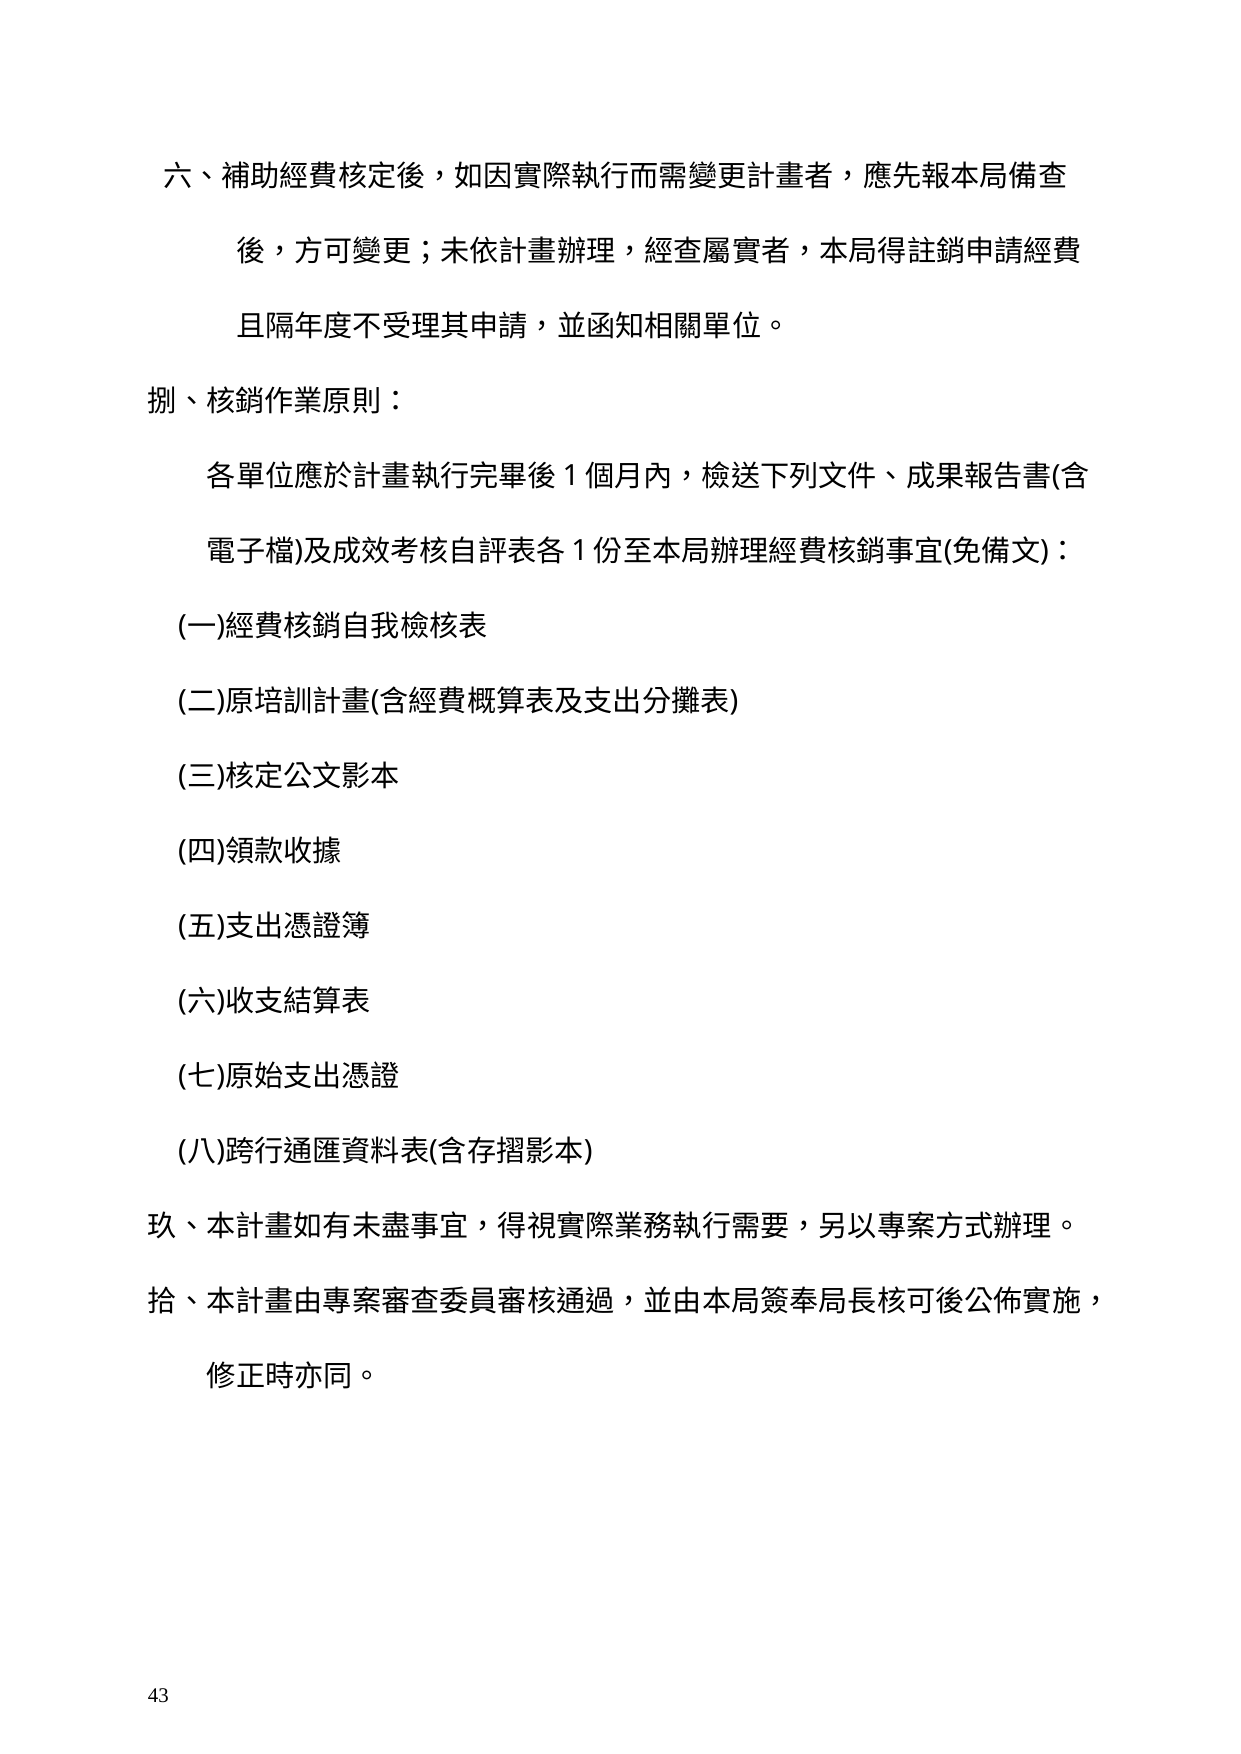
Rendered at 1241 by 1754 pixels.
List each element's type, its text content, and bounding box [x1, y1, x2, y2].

text (三)核定公文影本 [148, 730, 1092, 805]
text (八)跨行通匯資料表(含存摺影本) [148, 1105, 1092, 1180]
text (四)領款收據 [148, 805, 1092, 880]
text 玖、本計畫如有未盡事宜，得視實際業務執行需要，另以專案方式辦理。 [148, 1180, 1092, 1255]
text 各單位應於計畫執行完畢後1個月內，檢送下列文件、成果報告書(含電子檔)及成效考核自評表各1份至本局辦理經費核銷事宜(免備文)： [207, 430, 1092, 580]
text (五)支出憑證簿 [148, 880, 1092, 955]
text 六、補助經費核定後，如因實際執行而需變更計畫者，應先報本局備查後，方可變更；未依計畫辦理，經查屬實者，本局得註銷申請經費且隔年度不受理其申請，並函知相關單位。 [148, 130, 1092, 355]
text (七)原始支出憑證 [148, 1030, 1092, 1105]
text (一)經費核銷自我檢核表 [148, 580, 1092, 655]
text (二)原培訓計畫(含經費概算表及支出分攤表) [148, 655, 1092, 730]
text 捌、核銷作業原則： [148, 355, 1092, 430]
text (六)收支結算表 [148, 955, 1092, 1030]
text 拾、本計畫由專案審查委員審核通過，並由本局簽奉局長核可後公佈實施，修正時亦同。 [148, 1255, 1092, 1405]
